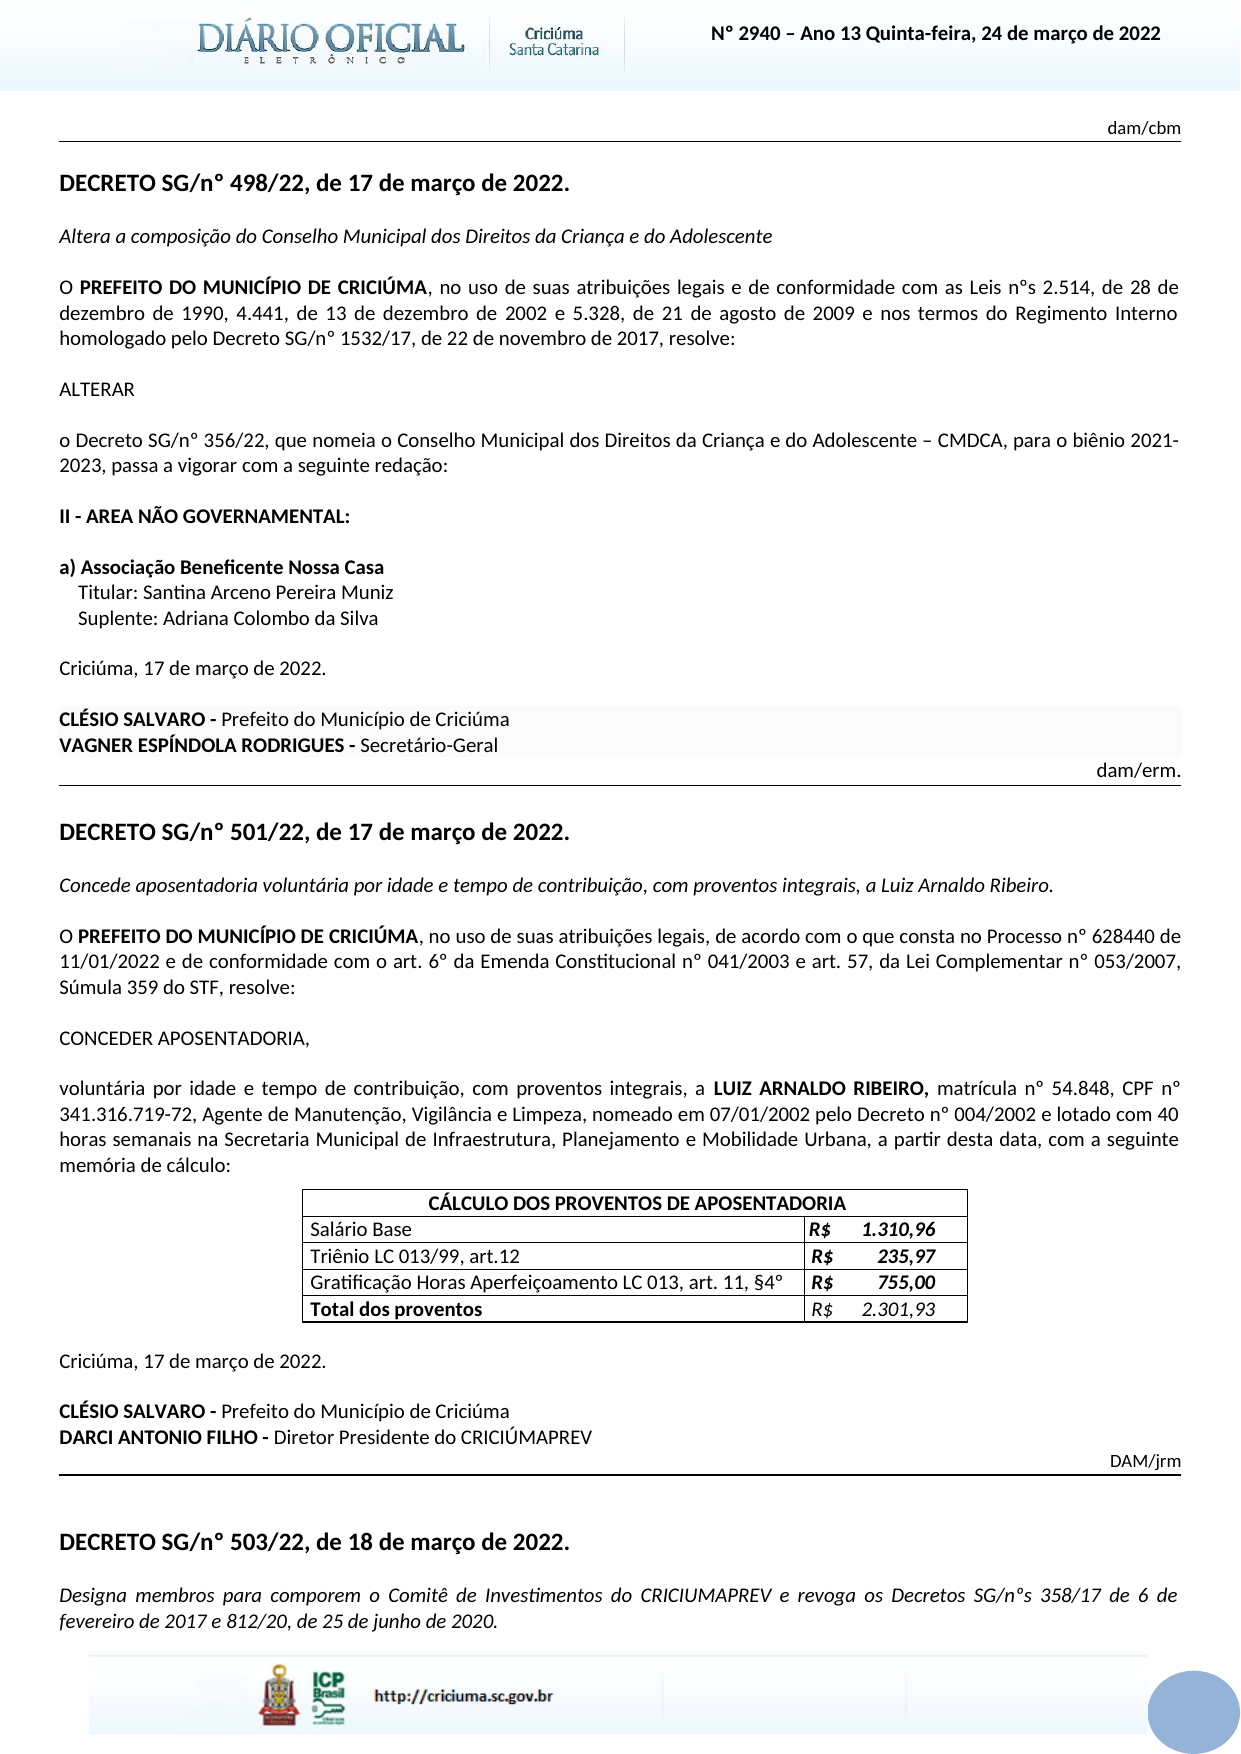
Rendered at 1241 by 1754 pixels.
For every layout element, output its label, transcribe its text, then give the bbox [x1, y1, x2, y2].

text O PREFEITO DO MUNICÍPIO DE CRICIÚMA, no uso de suas atribuições legais, de acordo com o que consta no Processo nº 628440 de 11/01/2022 e de conformidade com o art. 6º da Emenda Constitucional nº 041/2003 e art. 57, da Lei Complementar nº 053/2007, Súmula 359 do STF, resolve: [59, 923, 1183, 999]
text ALTERAR [59, 376, 1181, 401]
text Concede aposentadoria voluntária por idade e tempo de contribuição, com proventos integrais, a Luiz Arnaldo Ribeiro. [59, 872, 1183, 898]
text DECRETO SG/nº 501/22, de 17 de março de 2022. [59, 816, 1183, 847]
text II - AREA NÃO GOVERNAMENTAL: [59, 503, 1181, 528]
text voluntária por idade e tempo de contribuição, com proventos integrais, a LUIZ ARNALDO RIBEIRO, matrícula nº 54.848, CPF nº 341.316.719-72, Agente de Manutenção, Vigilância e Limpeza, nomeado em 07/01/2002 pelo Decreto nº 004/2002 e lotado com 40 horas semanais na Secretaria Municipal de Infraestrutura, Planejamento e Mobilidade Urbana, a partir desta data, com a seguinte memória de cálculo: [59, 1076, 1181, 1177]
text Designa membros para comporem o Comitê de Investimentos do CRICIUMAPREV e revoga os Decretos SG/nºs 358/17 de 6 de fevereiro de 2017 e 812/20, de 25 de junho de 2020. [59, 1582, 1181, 1633]
text Altera a composição do Conselho Municipal dos Direitos da Criança e do Adolescente [59, 223, 1181, 249]
table_cell 1.310,96 [849, 1217, 967, 1242]
text CONCEDER APOSENTADORIA, [59, 1025, 1181, 1050]
table_cell Triênio LC 013/99, art.12 [303, 1243, 804, 1268]
table_cell Gratificação Horas Aperfeiçoamento LC 013, art. 11, §4º [303, 1270, 804, 1295]
text a) Associação Beneficente Nossa Casa [59, 554, 1181, 579]
text DECRETO SG/nº 498/22, de 17 de março de 2022. [59, 167, 1181, 198]
text Titular: Santina Arceno Pereira Muniz [59, 579, 1181, 605]
text DECRETO SG/nº 503/22, de 18 de março de 2022. [59, 1526, 1181, 1557]
text O PREFEITO DO MUNICÍPIO DE CRICIÚMA, no uso de suas atribuições legais e de conformidade com as Leis nºs 2.514, de 28 de dezembro de 1990, 4.441, de 13 de dezembro de 2002 e 5.328, de 21 de agosto de 2009 e nos termos do Regimento Interno homologado pelo Decreto SG/nº 1532/17, de 22 de novembro de 2017, resolve: [59, 274, 1181, 351]
text dam/cbm [59, 116, 1181, 141]
text o Decreto SG/nº 356/22, que nomeia o Conselho Municipal dos Direitos da Criança e do Adolescente – CMDCA, para o biênio 2021-2023, passa a vigorar com a seguinte redação: [59, 427, 1181, 478]
text VAGNER ESPÍNDOLA RODRIGUES - Secretário-Geral [59, 732, 1181, 757]
table_header CÁLCULO DOS PROVENTOS DE APOSENTADORIA [303, 1190, 967, 1216]
text DARCI ANTONIO FILHO - Diretor Presidente do CRICIÚMAPREV [59, 1424, 1240, 1449]
table_cell R$ [805, 1296, 849, 1321]
table_cell 235,97 [849, 1243, 967, 1268]
table_cell R$ [805, 1217, 849, 1242]
table_cell R$ [805, 1243, 849, 1268]
text dam/erm. [59, 757, 1181, 785]
text Suplente: Adriana Colombo da Silva [59, 605, 1181, 630]
text DAM/jrm [59, 1449, 1181, 1474]
table_cell R$ [805, 1270, 849, 1295]
text CLÉSIO SALVARO - Prefeito do Município de Criciúma [59, 706, 1181, 732]
table_cell 755,00 [849, 1270, 967, 1295]
table_cell 2.301,93 [849, 1296, 967, 1321]
table_cell Total dos proventos [303, 1296, 804, 1321]
text Criciúma, 17 de março de 2022. [59, 1348, 1183, 1373]
table_cell Salário Base [303, 1217, 804, 1242]
text Criciúma, 17 de março de 2022. [59, 656, 1181, 681]
text CLÉSIO SALVARO - Prefeito do Município de Criciúma [59, 1399, 1240, 1424]
